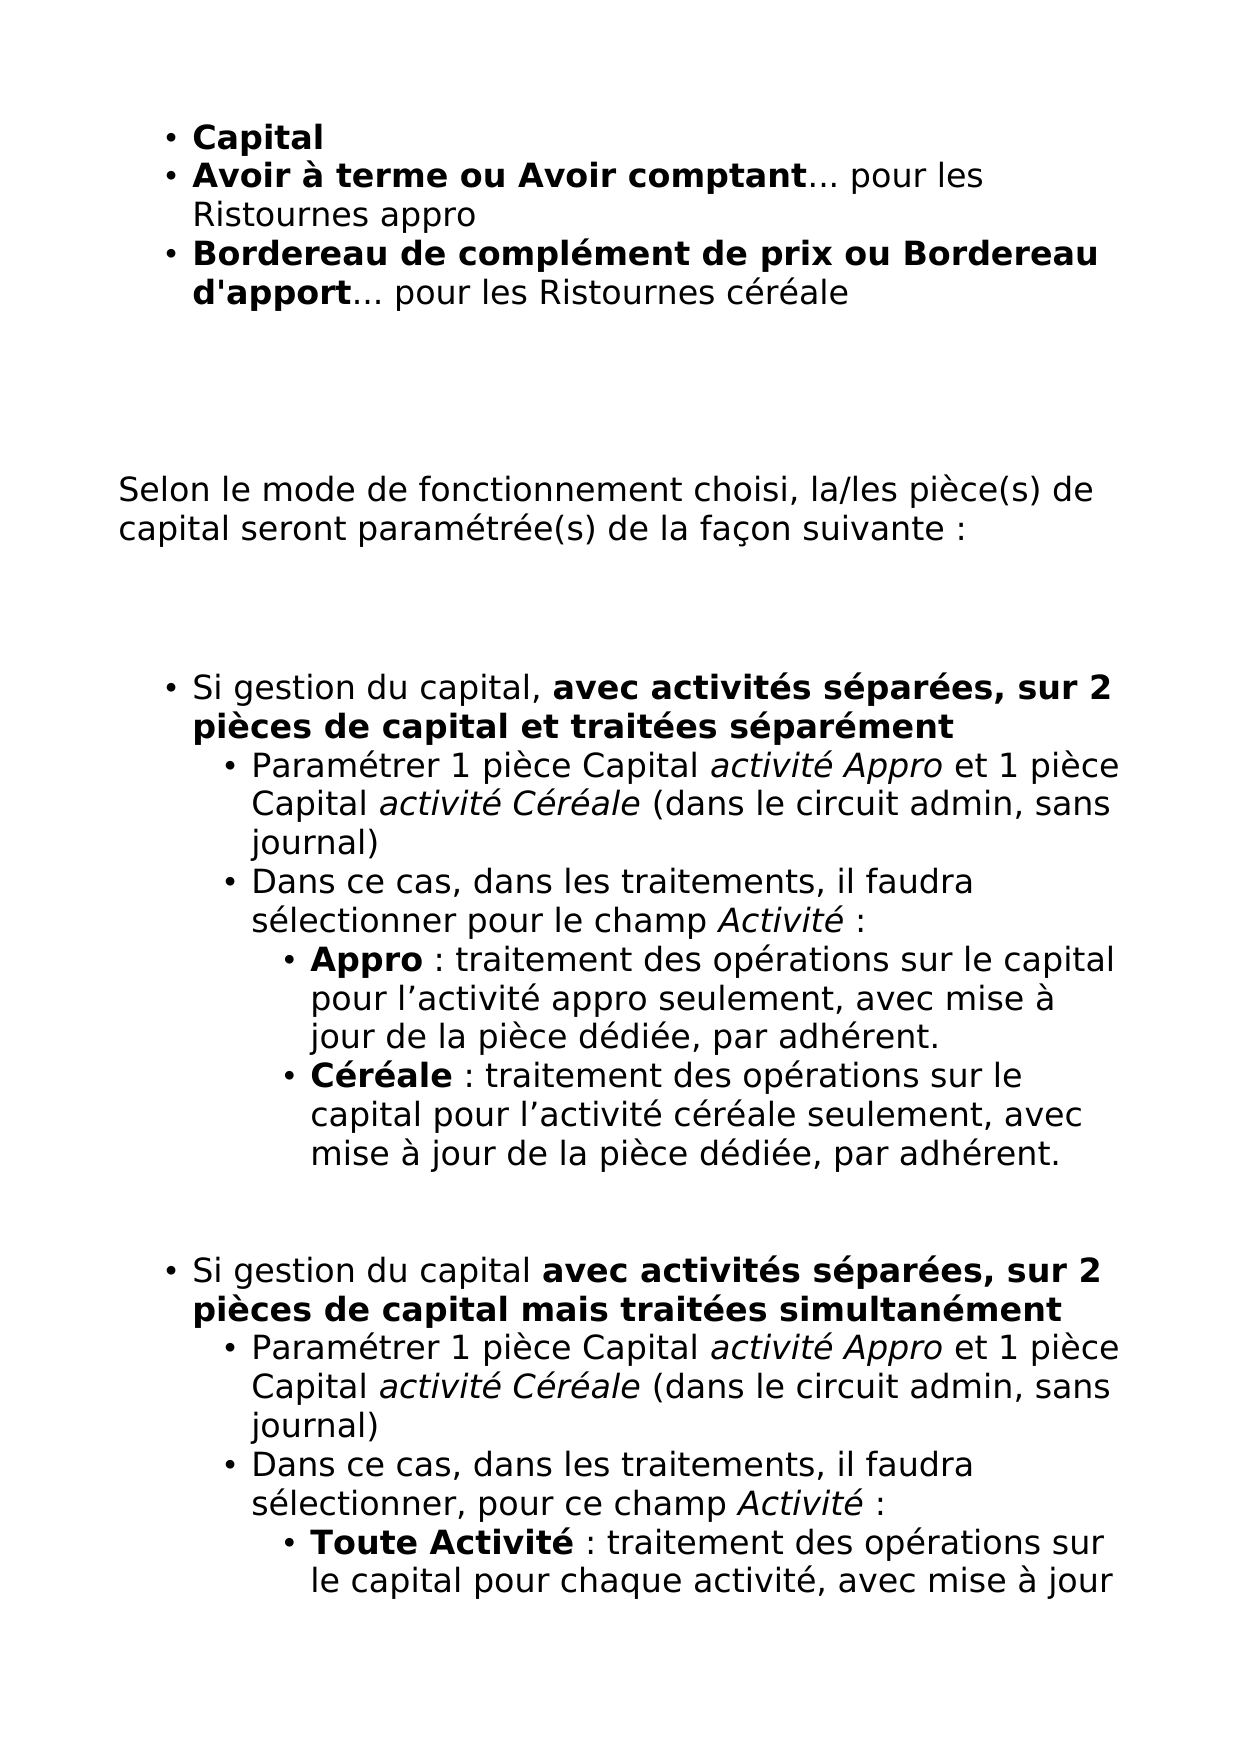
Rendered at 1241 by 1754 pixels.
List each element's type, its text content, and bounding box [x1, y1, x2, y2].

list Céréale : traitement des opérations sur le capital pour l’activité céréale seulement, avec mise à jour de la pièce dédiée, par adhérent. [295, 1057, 1122, 1251]
list Bordereau de complément de prix ou Bordereau d'apport... pour les Ristournes céréale [177, 235, 1122, 312]
text Selon le mode de fonctionnement choisi, la/les pièce(s) de capital seront paramétrée(s) de la façon suivante : [118, 471, 1122, 626]
list Paramétrer 1 pièce Capital activité Appro et 1 pièce Capital activité Céréale (dans le circuit admin, sans journal) [236, 746, 1122, 863]
list Avoir à terme ou Avoir comptant... pour les Ristournes appro [177, 157, 1122, 235]
list Appro : traitement des opérations sur le capital pour l’activité appro seulement, avec mise à jour de la pièce dédiée, par adhérent. [295, 940, 1122, 1057]
list Dans ce cas, dans les traitements, il faudra sélectionner, pour ce champ Activité : [236, 1445, 1122, 1523]
list Dans ce cas, dans les traitements, il faudra sélectionner pour le champ Activité : [236, 863, 1122, 940]
list Toute Activité : traitement des opérations sur le capital pour chaque activité, avec mise à jour [295, 1523, 1122, 1601]
list Capital [177, 118, 1122, 157]
list Paramétrer 1 pièce Capital activité Appro et 1 pièce Capital activité Céréale (dans le circuit admin, sans journal) [236, 1329, 1122, 1445]
list Si gestion du capital, avec activités séparées, sur 2 pièces de capital et traitées séparément [177, 668, 1122, 746]
list Si gestion du capital avec activités séparées, sur 2 pièces de capital mais traitées simultanément [177, 1251, 1122, 1329]
